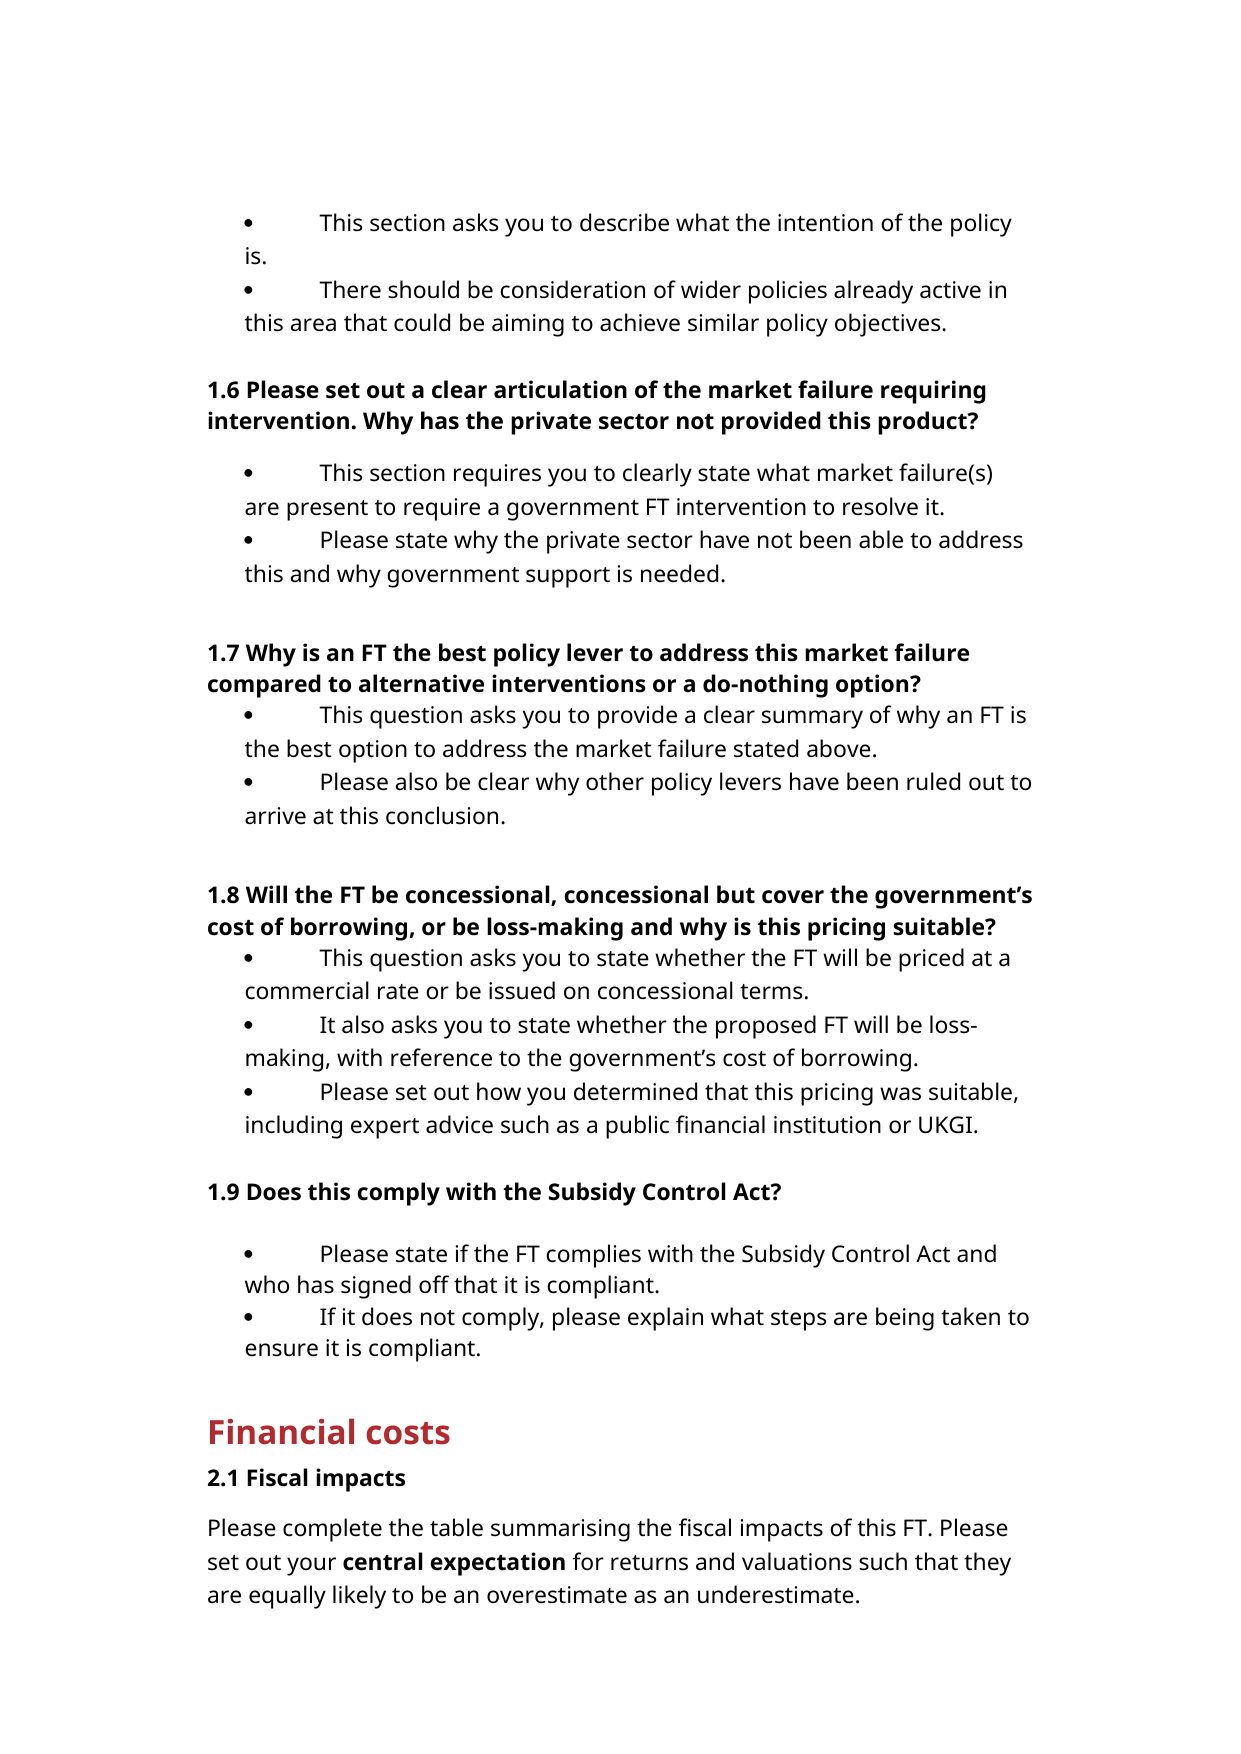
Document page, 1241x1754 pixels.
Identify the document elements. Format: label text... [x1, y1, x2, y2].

list There should be consideration of wider policies already active in this area that could be aiming to achieve similar policy objectives. [244, 274, 1033, 372]
list Please set out how you determined that this pricing was suitable, including expert advice such as a public financial institution or UKGI. [244, 1075, 1033, 1173]
text 1.7 Why is an FT the best policy lever to address this market failure compared to alternative interventions or a do-nothing option? [207, 637, 1033, 699]
list Please state if the FT complies with the Subsidy Control Act and who has signed off that it is compliant. [244, 1238, 1033, 1301]
list This question asks you to provide a clear summary of why an FT is the best option to address the market failure stated above. [244, 699, 1033, 764]
list Please state why the private sector have not been able to address this and why government support is needed. [244, 524, 1033, 622]
text 1.9 Does this comply with the Subsidy Control Act? [207, 1176, 1033, 1207]
text Please complete the table summarising the fiscal impacts of this FT. Please set out your central expectation for returns and valuations such that they are equally likely to be an overestimate as an underestimate. [207, 1512, 1033, 1610]
text 1.6 Please set out a clear articulation of the market failure requiring intervention. Why has the private sector not provided this product? [207, 374, 1033, 436]
list It also asks you to state whether the proposed FT will be loss-making, with reference to the government’s cost of borrowing. [244, 1008, 1033, 1073]
list This question asks you to state whether the FT will be priced at a commercial rate or be issued on concessional terms. [244, 942, 1033, 1006]
list If it does not comply, please explain what steps are being taken to ensure it is compliant. [244, 1301, 1033, 1363]
text 2.1 Fiscal impacts [207, 1462, 1033, 1493]
list This section asks you to describe what the intention of the policy is. [244, 207, 1033, 271]
list This section requires you to clearly state what market failure(s) are present to require a government FT intervention to resolve it. [244, 457, 1033, 522]
subtitle Financial costs [207, 1421, 1033, 1450]
text 1.8 Will the FT be concessional, concessional but cover the government’s cost of borrowing, or be loss-making and why is this pricing suitable? [207, 879, 1033, 942]
list Please also be clear why other policy levers have been ruled out to arrive at this conclusion. [244, 766, 1033, 864]
